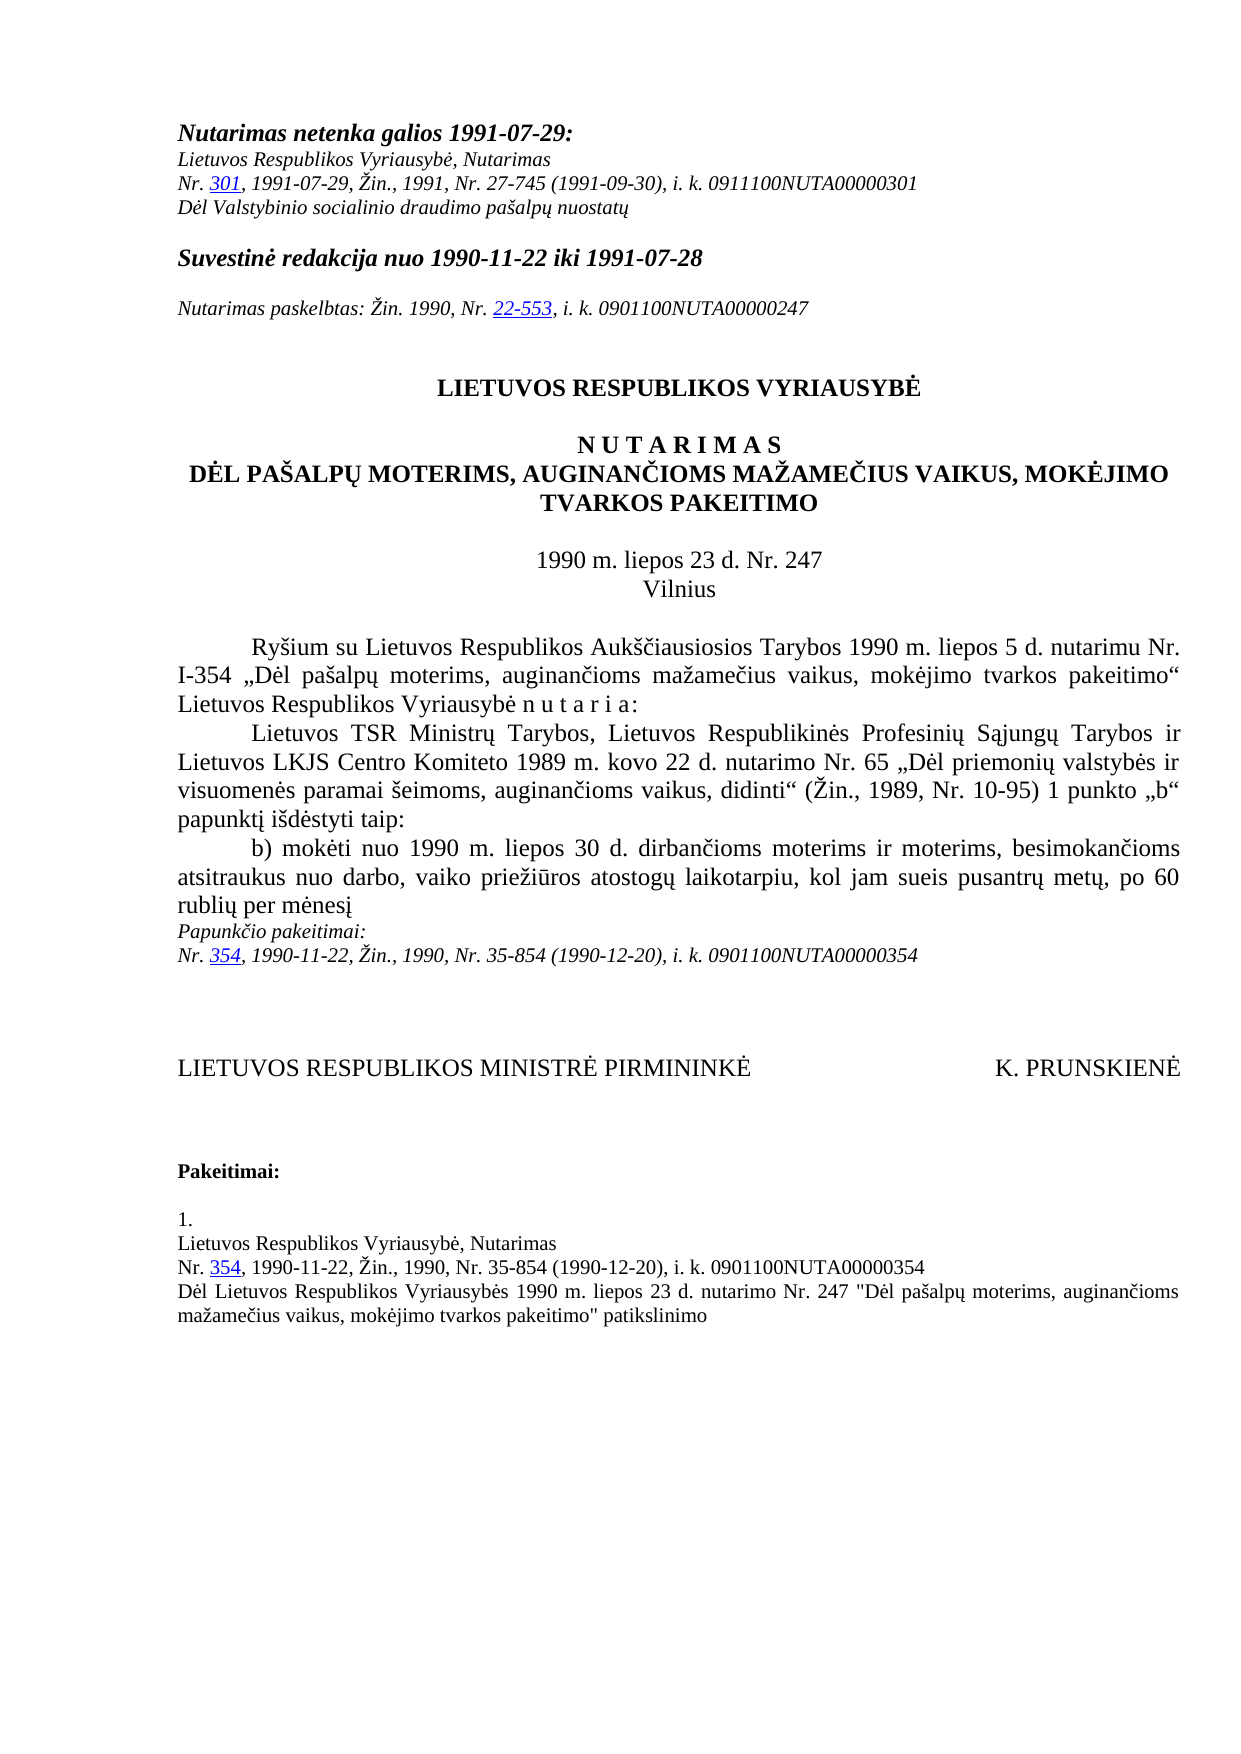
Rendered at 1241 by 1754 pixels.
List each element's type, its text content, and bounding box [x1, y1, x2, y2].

text Pakeitimai: [177, 1159, 1181, 1183]
text 1. [177, 1207, 1181, 1231]
text LIETUVOS RESPUBLIKOS VYRIAUSYBĖ [177, 373, 1181, 402]
text Lietuvos TSR Ministrų Tarybos, Lietuvos Respublikinės Profesinių Sąjungų Tarybos ir Lietuvos LKJS Centro Komiteto 1989 m. kovo 22 d. nutarimo Nr. 65 „Dėl priemonių valstybės ir visuomenės paramai šeimoms, auginančioms vaikus, didinti“ (Žin., 1989, Nr. 10-95) 1 punkto „b“ papunktį išdėstyti taip: [177, 718, 1181, 833]
text Ryšium su Lietuvos Respublikos Aukščiausiosios Tarybos 1990 m. liepos 5 d. nutarimu Nr. I-354 „Dėl pašalpų moterims, auginančioms mažamečius vaikus, mokėjimo tvarkos pakeitimo“ Lietuvos Respublikos Vyriausybė nutaria: [177, 632, 1181, 718]
text 1990 m. liepos 23 d. Nr. 247 [177, 545, 1181, 574]
text Nr. 354, 1990-11-22, Žin., 1990, Nr. 35-854 (1990-12-20), i. k. 0901100NUTA00000354 [177, 1255, 1181, 1279]
text Dėl Valstybinio socialinio draudimo pašalpų nuostatų [177, 195, 1181, 219]
text Suvestinė redakcija nuo 1990-11-22 iki 1991-07-28 [177, 243, 1181, 272]
text Lietuvos Respublikos Vyriausybė, Nutarimas [177, 1231, 1181, 1255]
text Nr. 301, 1991-07-29, Žin., 1991, Nr. 27-745 (1991-09-30), i. k. 0911100NUTA00000301 [177, 171, 1181, 195]
text LIETUVOS RESPUBLIKOS MINISTRĖ PIRMININKĖ K. PRUNSKIENĖ [177, 1053, 1181, 1082]
text N U T A R I M A S [177, 430, 1181, 459]
text Dėl Lietuvos Respublikos Vyriausybės 1990 m. liepos 23 d. nutarimo Nr. 247 "Dėl pašalpų moterims, auginančioms mažamečius vaikus, mokėjimo tvarkos pakeitimo" patikslinimo [177, 1279, 1181, 1327]
text Nutarimas paskelbtas: Žin. 1990, Nr. 22-553, i. k. 0901100NUTA00000247 [177, 296, 1181, 320]
text Nr. 354, 1990-11-22, Žin., 1990, Nr. 35-854 (1990-12-20), i. k. 0901100NUTA00000354 [177, 943, 1181, 967]
text DĖL PAŠALPŲ MOTERIMS, AUGINANČIOMS MAŽAMEČIUS VAIKUS, MOKĖJIMO TVARKOS PAKEITIMO [177, 459, 1181, 517]
text Nutarimas netenka galios 1991-07-29: [177, 118, 1181, 147]
text Vilnius [177, 574, 1181, 603]
text Lietuvos Respublikos Vyriausybė, Nutarimas [177, 147, 1181, 171]
text Papunkčio pakeitimai: [177, 919, 1181, 943]
text b) mokėti nuo 1990 m. liepos 30 d. dirbančioms moterims ir moterims, besimokančioms atsitraukus nuo darbo, vaiko priežiūros atostogų laikotarpiu, kol jam sueis pusantrų metų, po 60 rublių per mėnesį [177, 833, 1181, 919]
